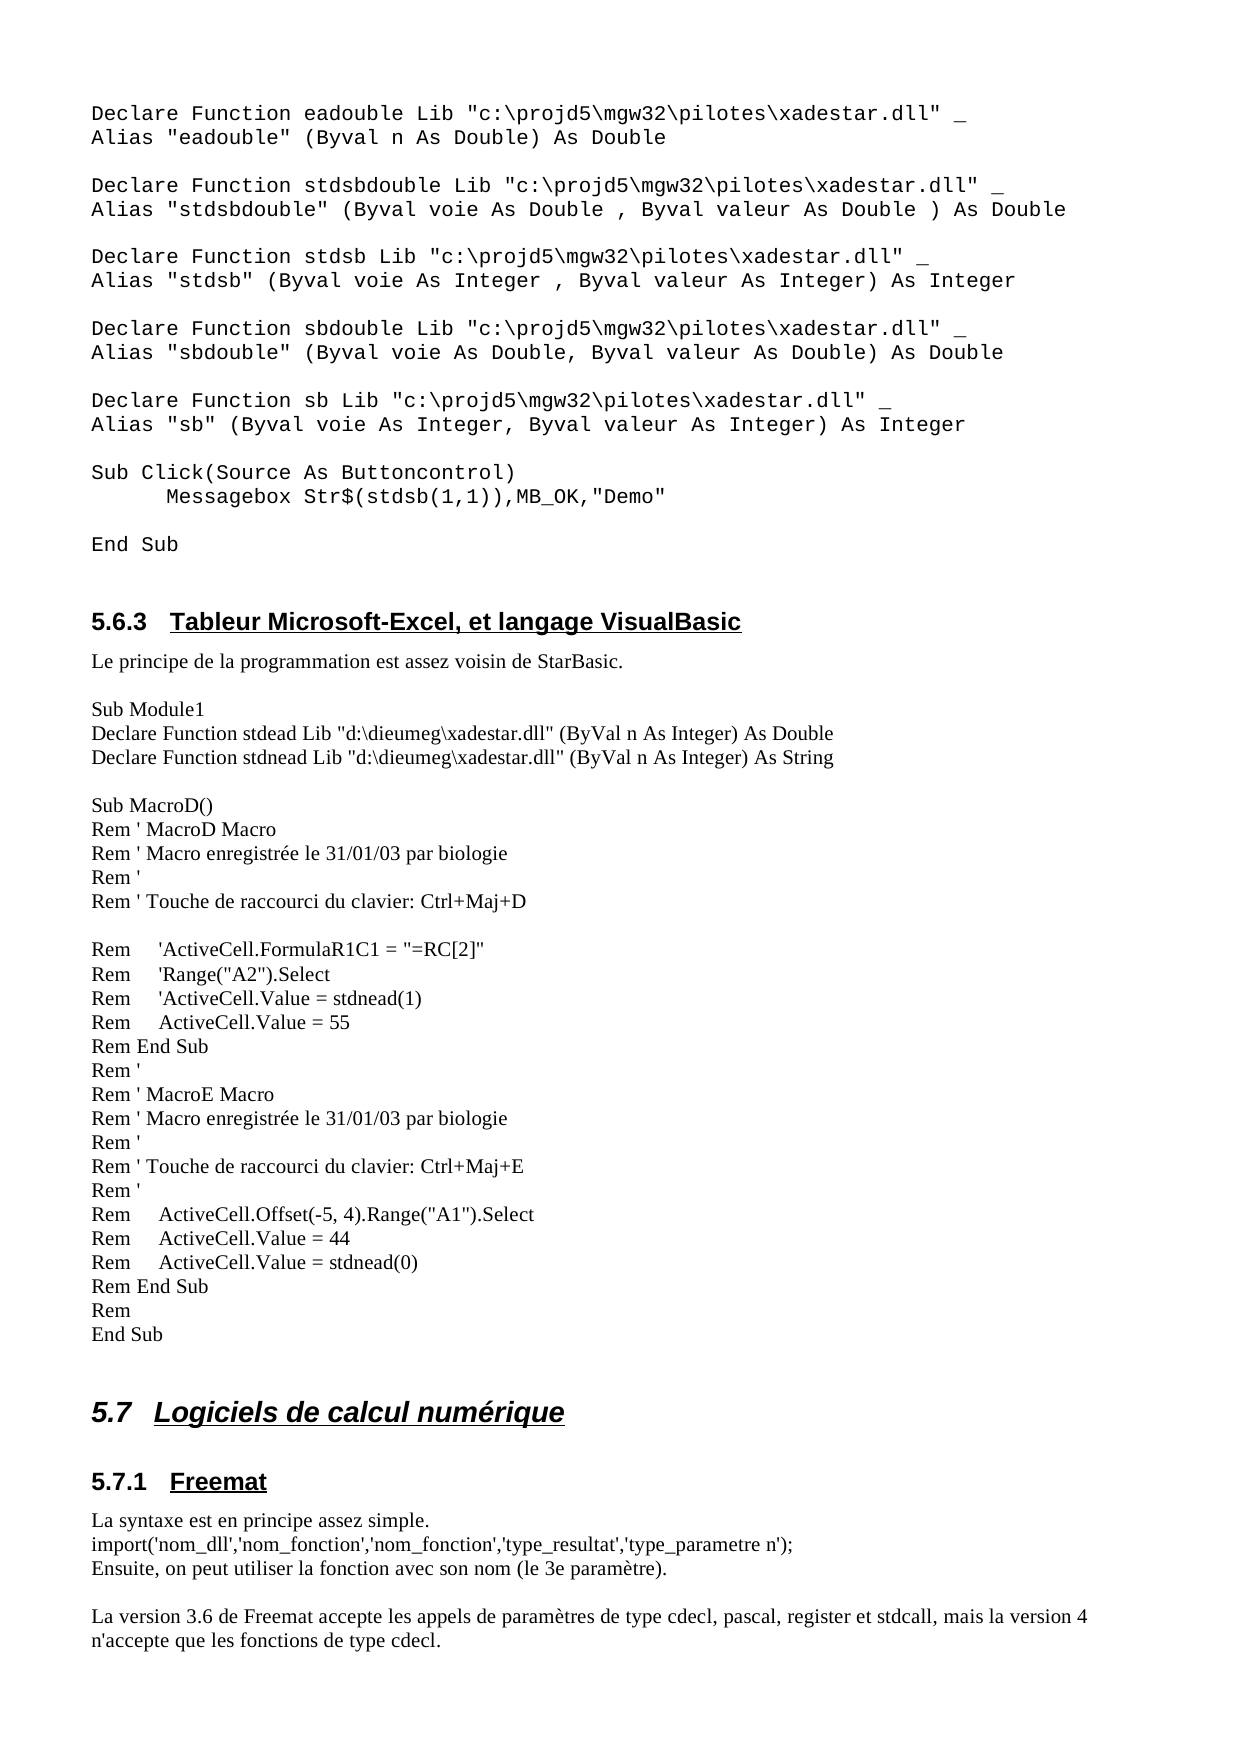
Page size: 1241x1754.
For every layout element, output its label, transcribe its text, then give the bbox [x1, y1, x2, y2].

text Rem ' [91, 1178, 1155, 1202]
text Alias "stdsb" (Byval voie As Integer , Byval valeur As Integer) As Integer [91, 270, 1155, 294]
text Rem ' [91, 865, 1155, 889]
text Rem ActiveCell.Offset(-5, 4).Range("A1").Select [91, 1202, 1155, 1226]
text Rem ' Macro enregistrée le 31/01/03 par biologie [91, 1106, 1155, 1130]
text Rem ActiveCell.Value = 44 [91, 1226, 1155, 1250]
text Declare Function eadouble Lib "c:\projd5\mgw32\pilotes\xadestar.dll" _ [91, 103, 1155, 127]
text Rem End Sub [91, 1033, 1155, 1058]
text Declare Function stdsbdouble Lib "c:\projd5\mgw32\pilotes\xadestar.dll" _ [91, 174, 1155, 198]
text Declare Function sbdouble Lib "c:\projd5\mgw32\pilotes\xadestar.dll" _ [91, 318, 1155, 342]
text Rem ActiveCell.Value = 55 [91, 1009, 1155, 1033]
text Ensuite, on peut utiliser la fonction avec son nom (le 3e paramètre). [91, 1556, 1155, 1580]
text Rem 'ActiveCell.FormulaR1C1 = "=RC[2]" [91, 937, 1155, 961]
text End Sub [91, 1322, 1155, 1346]
text Rem 'Range("A2").Select [91, 961, 1155, 985]
text Declare Function stdnead Lib "d:\dieumeg\xadestar.dll" (ByVal n As Integer) As String [91, 745, 1155, 769]
text Rem ' MacroE Macro [91, 1082, 1155, 1106]
text Declare Function stdsb Lib "c:\projd5\mgw32\pilotes\xadestar.dll" _ [91, 246, 1155, 270]
text Sub MacroD() [91, 793, 1155, 817]
text Rem ' Macro enregistrée le 31/01/03 par biologie [91, 841, 1155, 865]
text Sub Module1 [91, 697, 1155, 721]
text Declare Function sb Lib "c:\projd5\mgw32\pilotes\xadestar.dll" _ [91, 390, 1155, 414]
subtitle Tableur Microsoft-Excel, et langage VisualBasic [91, 607, 1155, 636]
text End Sub [91, 534, 1155, 558]
subtitle Freemat [91, 1466, 1155, 1496]
text Alias "stdsbdouble" (Byval voie As Double , Byval valeur As Double ) As Double [91, 198, 1155, 222]
text Rem ActiveCell.Value = stdnead(0) [91, 1250, 1155, 1274]
text import('nom_dll','nom_fonction','nom_fonction','type_resultat','type_parametre n'); [91, 1532, 1155, 1556]
text Alias "eadouble" (Byval n As Double) As Double [91, 127, 1155, 151]
text Rem [91, 1298, 1155, 1322]
text Alias "sb" (Byval voie As Integer, Byval valeur As Integer) As Integer [91, 414, 1155, 438]
text Rem ' [91, 1058, 1155, 1082]
text Rem ' MacroD Macro [91, 817, 1155, 841]
text La version 3.6 de Freemat accepte les appels de paramètres de type cdecl, pascal, register et stdcall, mais la version 4 n'accepte que les fonctions de type cdecl. [91, 1604, 1155, 1652]
text Rem End Sub [91, 1274, 1155, 1298]
text La syntaxe est en principe assez simple. [91, 1508, 1155, 1532]
text Declare Function stdead Lib "d:\dieumeg\xadestar.dll" (ByVal n As Integer) As Double [91, 721, 1155, 745]
text Le principe de la programmation est assez voisin de StarBasic. [91, 648, 1155, 673]
subtitle Logiciels de calcul numérique [91, 1395, 1155, 1429]
text Rem ' Touche de raccourci du clavier: Ctrl+Maj+D [91, 889, 1155, 913]
text Messagebox Str$(stdsb(1,1)),MB_OK,"Demo" [91, 486, 1155, 510]
text Rem ' [91, 1130, 1155, 1154]
text Rem 'ActiveCell.Value = stdnead(1) [91, 985, 1155, 1009]
text Alias "sbdouble" (Byval voie As Double, Byval valeur As Double) As Double [91, 342, 1155, 366]
text Sub Click(Source As Buttoncontrol) [91, 462, 1155, 486]
text Rem ' Touche de raccourci du clavier: Ctrl+Maj+E [91, 1154, 1155, 1178]
